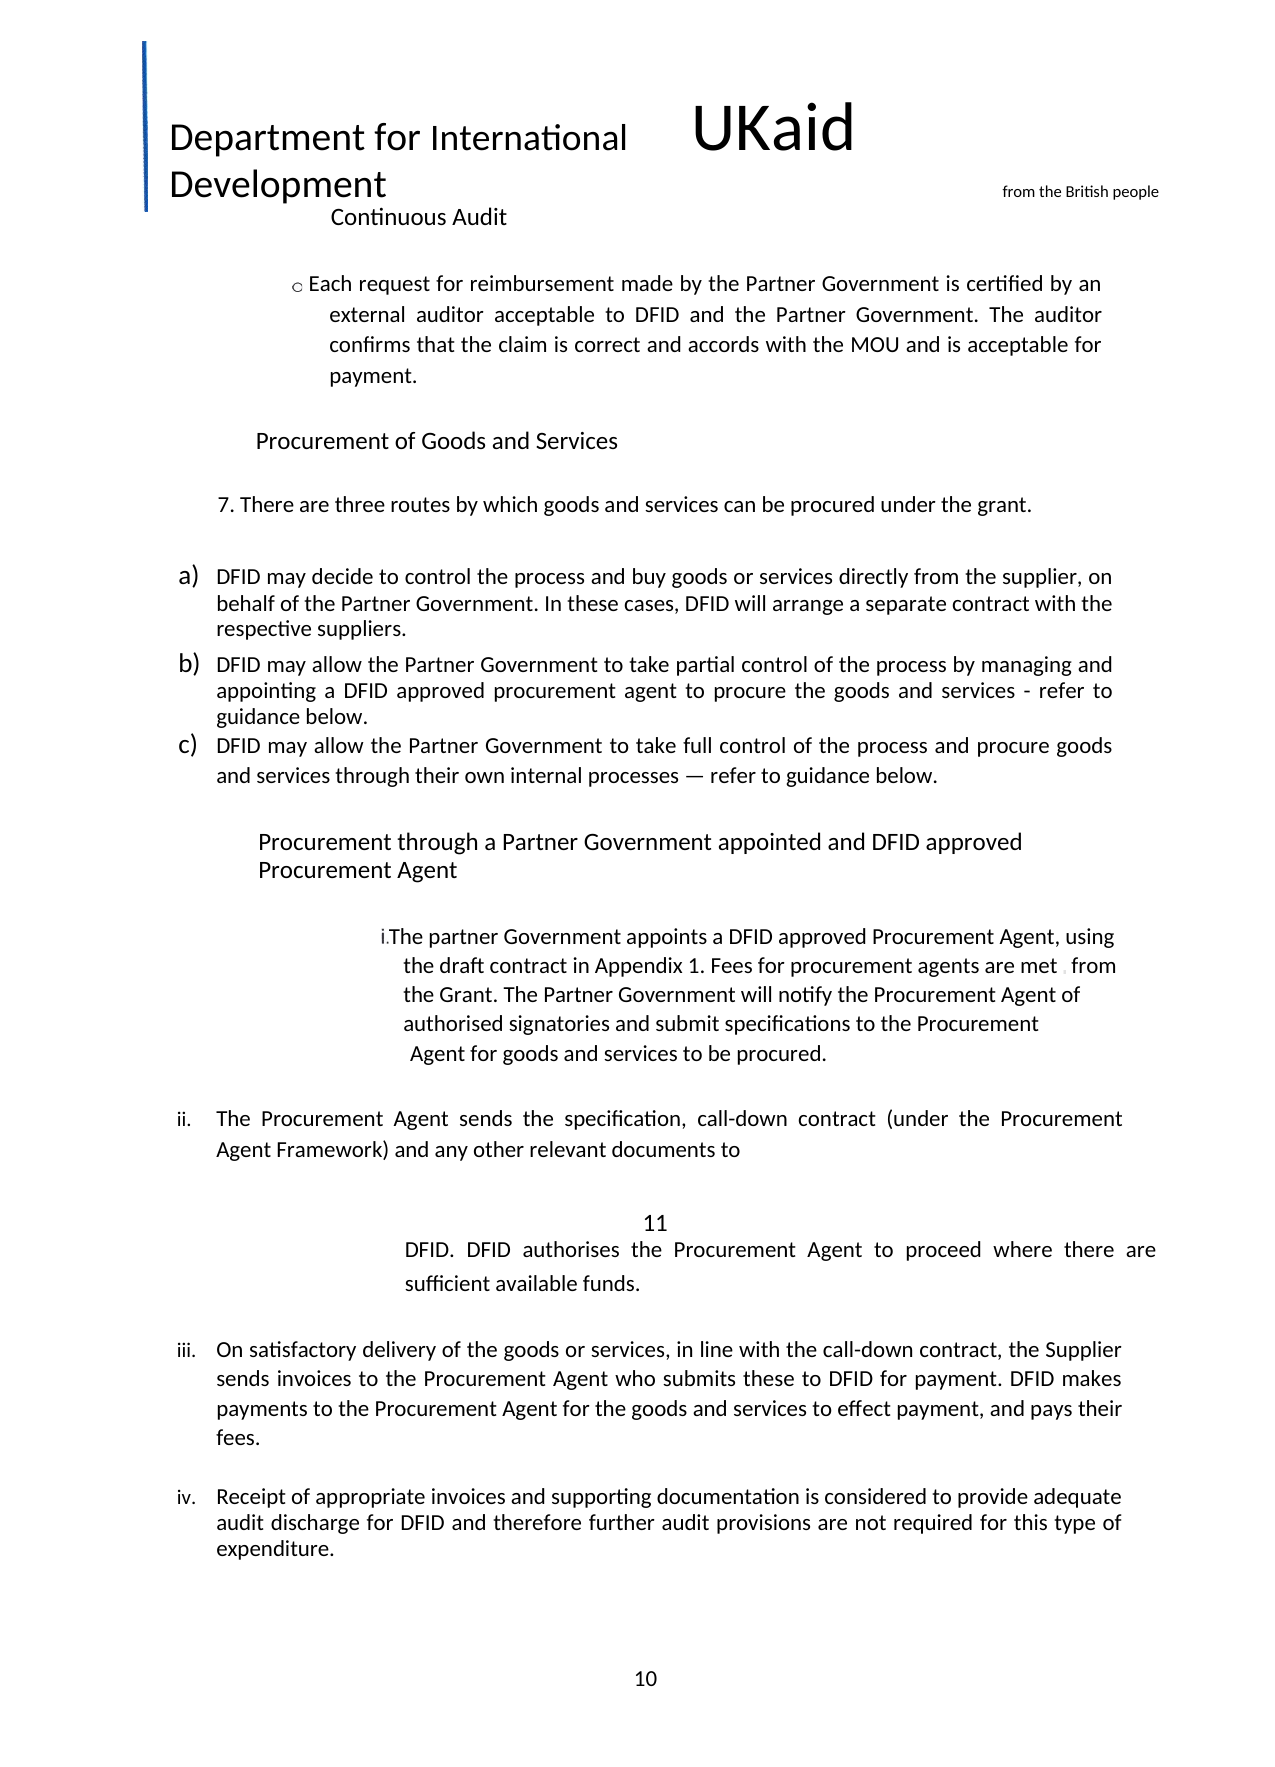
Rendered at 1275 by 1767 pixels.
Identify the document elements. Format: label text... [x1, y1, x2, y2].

list DFID may decide to control the process and buy goods or services directly from the supplier, on behalf of the Partner Government. In these cases, DFID will arrange a separate contract with the respective suppliers. [178, 564, 1114, 642]
picture [381, 928, 389, 944]
subtitle Procurement through a Partner Government appointed and DFID approved Procurement Agent [258, 832, 1159, 884]
list The Procurement Agent sends the specification, call-down contract (under the Procurement Agent Framework) and any other relevant documents to [177, 1109, 1124, 1163]
text Each request for reimbursement made by the Partner Government is certified by an external auditor acceptable to DFID and the Partner Government. The auditor confirms that the claim is correct and accords with the MOU and is acceptable for payment. [292, 274, 1103, 389]
text Agent for goods and services to be procured. [410, 1044, 1157, 1067]
text Procurement of Goods and Services [256, 431, 1113, 456]
list Receipt of appropriate invoices and supporting documentation is considered to provide adequate audit discharge for DFID and therefore further audit provisions are not required for this type of expenditure. [177, 1487, 1124, 1562]
text DFID. DFID authorises the Procurement Agent to proceed where there are sufficient available funds. [404, 1240, 1157, 1297]
list DFID may allow the Partner Government to take partial control of the process by managing and appointing a DFID approved procurement agent to procure the goods and services - refer to guidance below. [178, 652, 1114, 730]
text The partner Government appoints a DFID approved Procurement Agent, using the draft contract in Appendix 1. Fees for procurement agents are met from the Grant. The Partner Government will notify the Procurement Agent of authorised signatories and submit specifications to the Procurement [381, 927, 1120, 1037]
text 11 [216, 1213, 1159, 1238]
picture [292, 282, 303, 292]
picture [142, 41, 148, 212]
text 7. There are three routes by which goods and services can be procured under the grant. [217, 496, 1157, 518]
list DFID may allow the Partner Government to take full control of the process and procure goods and services through their own internal processes — refer to guidance below. [178, 733, 1114, 790]
list On satisfactory delivery of the goods or services, in line with the call-down contract, the Supplier sends invoices to the Procurement Agent who submits these to DFID for payment. DFID makes payments to the Procurement Agent for the goods and services to effect payment, and pays their fees. [177, 1341, 1124, 1451]
subtitle Continuous Audit [331, 207, 1159, 232]
